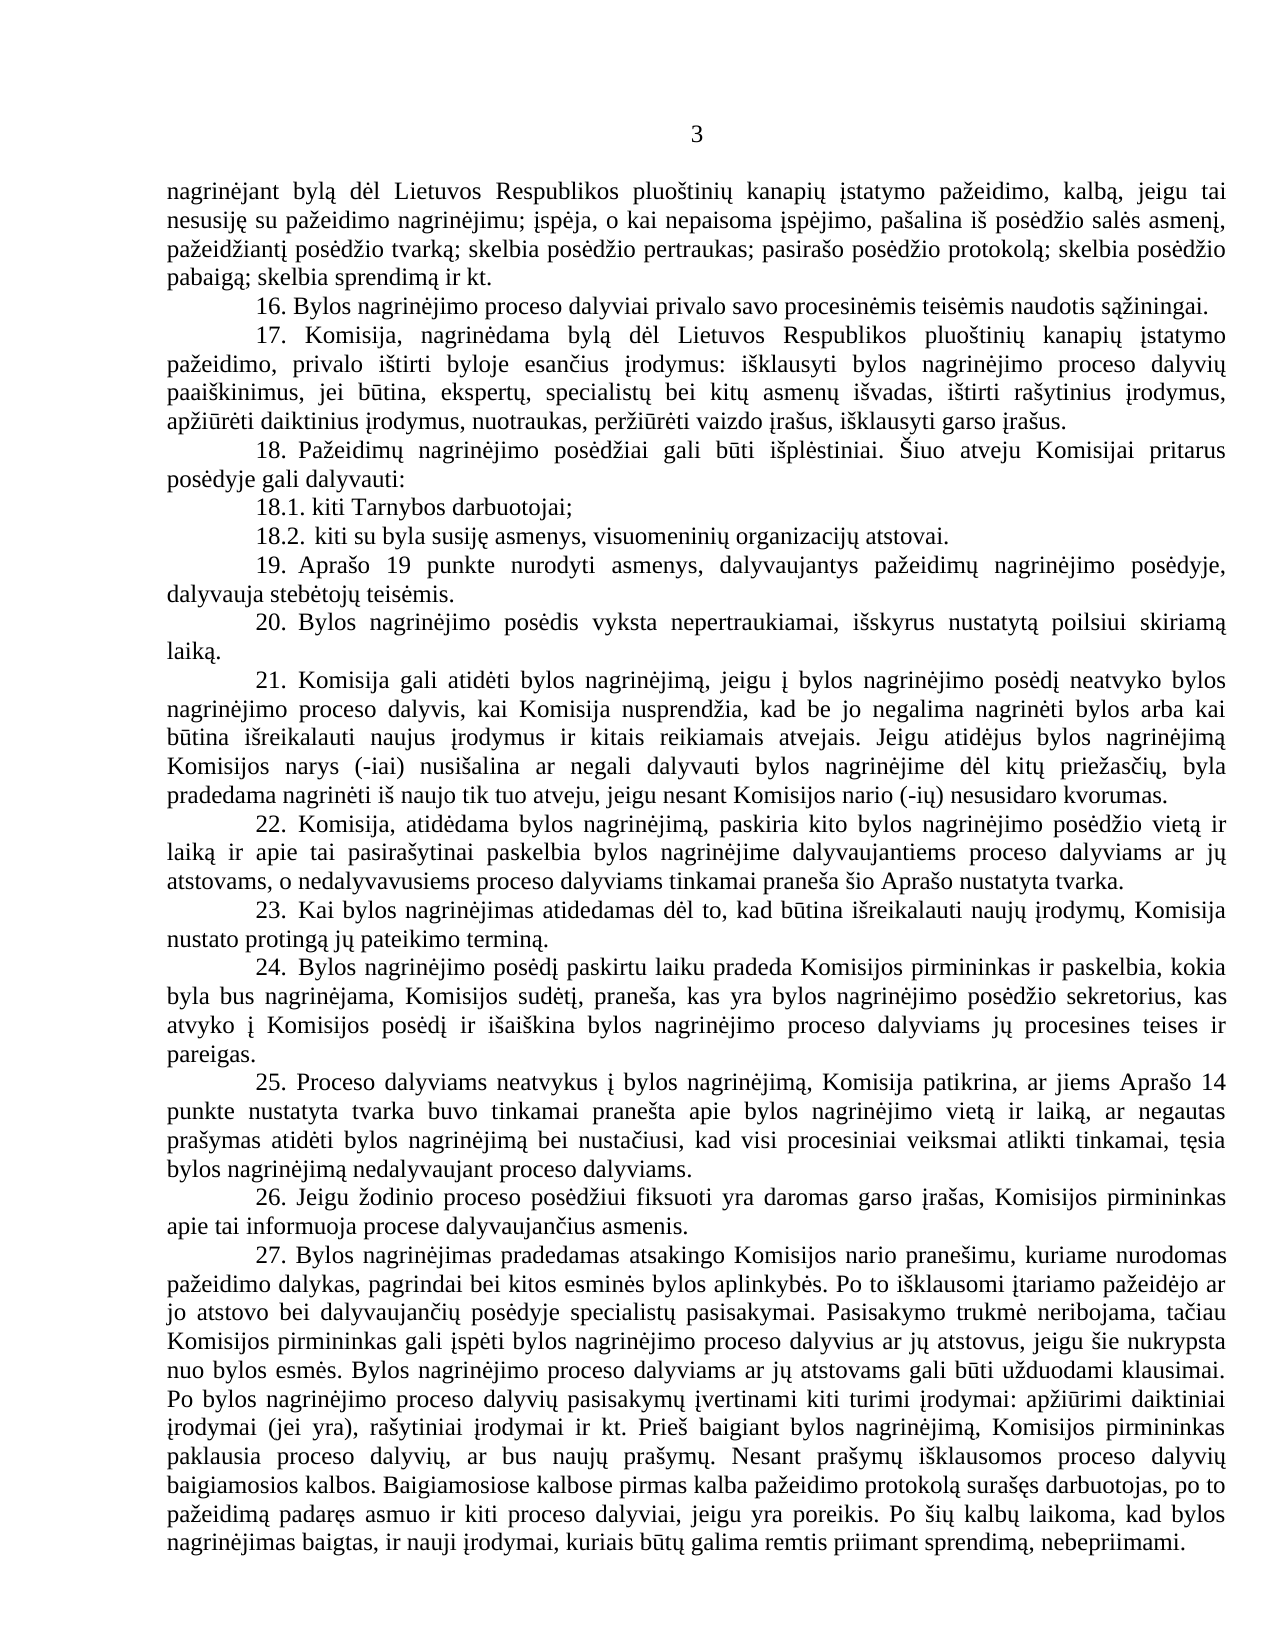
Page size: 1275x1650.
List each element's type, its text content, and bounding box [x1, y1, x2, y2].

text 22. Komisija, atidėdama bylos nagrinėjimą, paskiria kito bylos nagrinėjimo posėdžio vietą ir laiką ir apie tai pasirašytinai paskelbia bylos nagrinėjime dalyvaujantiems proceso dalyviams ar jų atstovams, o nedalyvavusiems proceso dalyviams tinkamai praneša šio Aprašo nustatyta tvarka. [167, 809, 1227, 895]
text 19. Aprašo 19 punkte nurodyti asmenys, dalyvaujantys pažeidimų nagrinėjimo posėdyje, dalyvauja stebėtojų teisėmis. [167, 550, 1227, 607]
text 25. Proceso dalyviams neatvykus į bylos nagrinėjimą, Komisija patikrina, ar jiems Aprašo 14 punkte nustatyta tvarka buvo tinkamai pranešta apie bylos nagrinėjimo vietą ir laiką, ar negautas prašymas atidėti bylos nagrinėjimą bei nustačiusi, kad visi procesiniai veiksmai atlikti tinkamai, tęsia bylos nagrinėjimą nedalyvaujant proceso dalyviams. [167, 1067, 1227, 1182]
text 16. Bylos nagrinėjimo proceso dalyviai privalo savo procesinėmis teisėmis naudotis sąžiningai. [167, 291, 1227, 320]
text 26. Jeigu žodinio proceso posėdžiui fiksuoti yra daromas garso įrašas, Komisijos pirmininkas apie tai informuoja procese dalyvaujančius asmenis. [167, 1182, 1227, 1240]
text 18.2. kiti su byla susiję asmenys, visuomeninių organizacijų atstovai. [167, 521, 1227, 550]
text nagrinėjant bylą dėl Lietuvos Respublikos pluoštinių kanapių įstatymo pažeidimo, kalbą, jeigu tai nesusiję su pažeidimo nagrinėjimu; įspėja, o kai nepaisoma įspėjimo, pašalina iš posėdžio salės asmenį, pažeidžiantį posėdžio tvarką; skelbia posėdžio pertraukas; pasirašo posėdžio protokolą; skelbia posėdžio pabaigą; skelbia sprendimą ir kt. [167, 176, 1227, 291]
text 20. Bylos nagrinėjimo posėdis vyksta nepertraukiamai, išskyrus nustatytą poilsiui skiriamą laiką. [167, 607, 1227, 665]
text 18. Pažeidimų nagrinėjimo posėdžiai gali būti išplėstiniai. Šiuo atveju Komisijai pritarus posėdyje gali dalyvauti: [167, 435, 1227, 492]
text 24. Bylos nagrinėjimo posėdį paskirtu laiku pradeda Komisijos pirmininkas ir paskelbia, kokia byla bus nagrinėjama, Komisijos sudėtį, praneša, kas yra bylos nagrinėjimo posėdžio sekretorius, kas atvyko į Komisijos posėdį ir išaiškina bylos nagrinėjimo proceso dalyviams jų procesines teises ir pareigas. [167, 952, 1227, 1067]
text 18.1. kiti Tarnybos darbuotojai; [167, 492, 1227, 521]
text 21. Komisija gali atidėti bylos nagrinėjimą, jeigu į bylos nagrinėjimo posėdį neatvyko bylos nagrinėjimo proceso dalyvis, kai Komisija nusprendžia, kad be jo negalima nagrinėti bylos arba kai būtina išreikalauti naujus įrodymus ir kitais reikiamais atvejais. Jeigu atidėjus bylos nagrinėjimą Komisijos narys (-iai) nusišalina ar negali dalyvauti bylos nagrinėjime dėl kitų priežasčių, byla pradedama nagrinėti iš naujo tik tuo atveju, jeigu nesant Komisijos nario (-ių) nesusidaro kvorumas. [167, 665, 1227, 809]
text 27. Bylos nagrinėjimas pradedamas atsakingo Komisijos nario pranešimu, kuriame nurodomas pažeidimo dalykas, pagrindai bei kitos esminės bylos aplinkybės. Po to išklausomi įtariamo pažeidėjo ar jo atstovo bei dalyvaujančių posėdyje specialistų pasisakymai. Pasisakymo trukmė neribojama, tačiau Komisijos pirmininkas gali įspėti bylos nagrinėjimo proceso dalyvius ar jų atstovus, jeigu šie nukrypsta nuo bylos esmės. Bylos nagrinėjimo proceso dalyviams ar jų atstovams gali būti užduodami klausimai. Po bylos nagrinėjimo proceso dalyvių pasisakymų įvertinami kiti turimi įrodymai: apžiūrimi daiktiniai įrodymai (jei yra), rašytiniai įrodymai ir kt. Prieš baigiant bylos nagrinėjimą, Komisijos pirmininkas paklausia proceso dalyvių, ar bus naujų prašymų. Nesant prašymų išklausomos proceso dalyvių baigiamosios kalbos. Baigiamosiose kalbose pirmas kalba pažeidimo protokolą surašęs darbuotojas, po to pažeidimą padaręs asmuo ir kiti proceso dalyviai, jeigu yra poreikis. Po šių kalbų laikoma, kad bylos nagrinėjimas baigtas, ir nauji įrodymai, kuriais būtų galima remtis priimant sprendimą, nebepriimami. [167, 1240, 1227, 1556]
text 23. Kai bylos nagrinėjimas atidedamas dėl to, kad būtina išreikalauti naujų įrodymų, Komisija nustato protingą jų pateikimo terminą. [167, 895, 1227, 952]
text 17. Komisija, nagrinėdama bylą dėl Lietuvos Respublikos pluoštinių kanapių įstatymo pažeidimo, privalo ištirti byloje esančius įrodymus: išklausyti bylos nagrinėjimo proceso dalyvių paaiškinimus, jei būtina, ekspertų, specialistų bei kitų asmenų išvadas, ištirti rašytinius įrodymus, apžiūrėti daiktinius įrodymus, nuotraukas, peržiūrėti vaizdo įrašus, išklausyti garso įrašus. [167, 320, 1227, 435]
